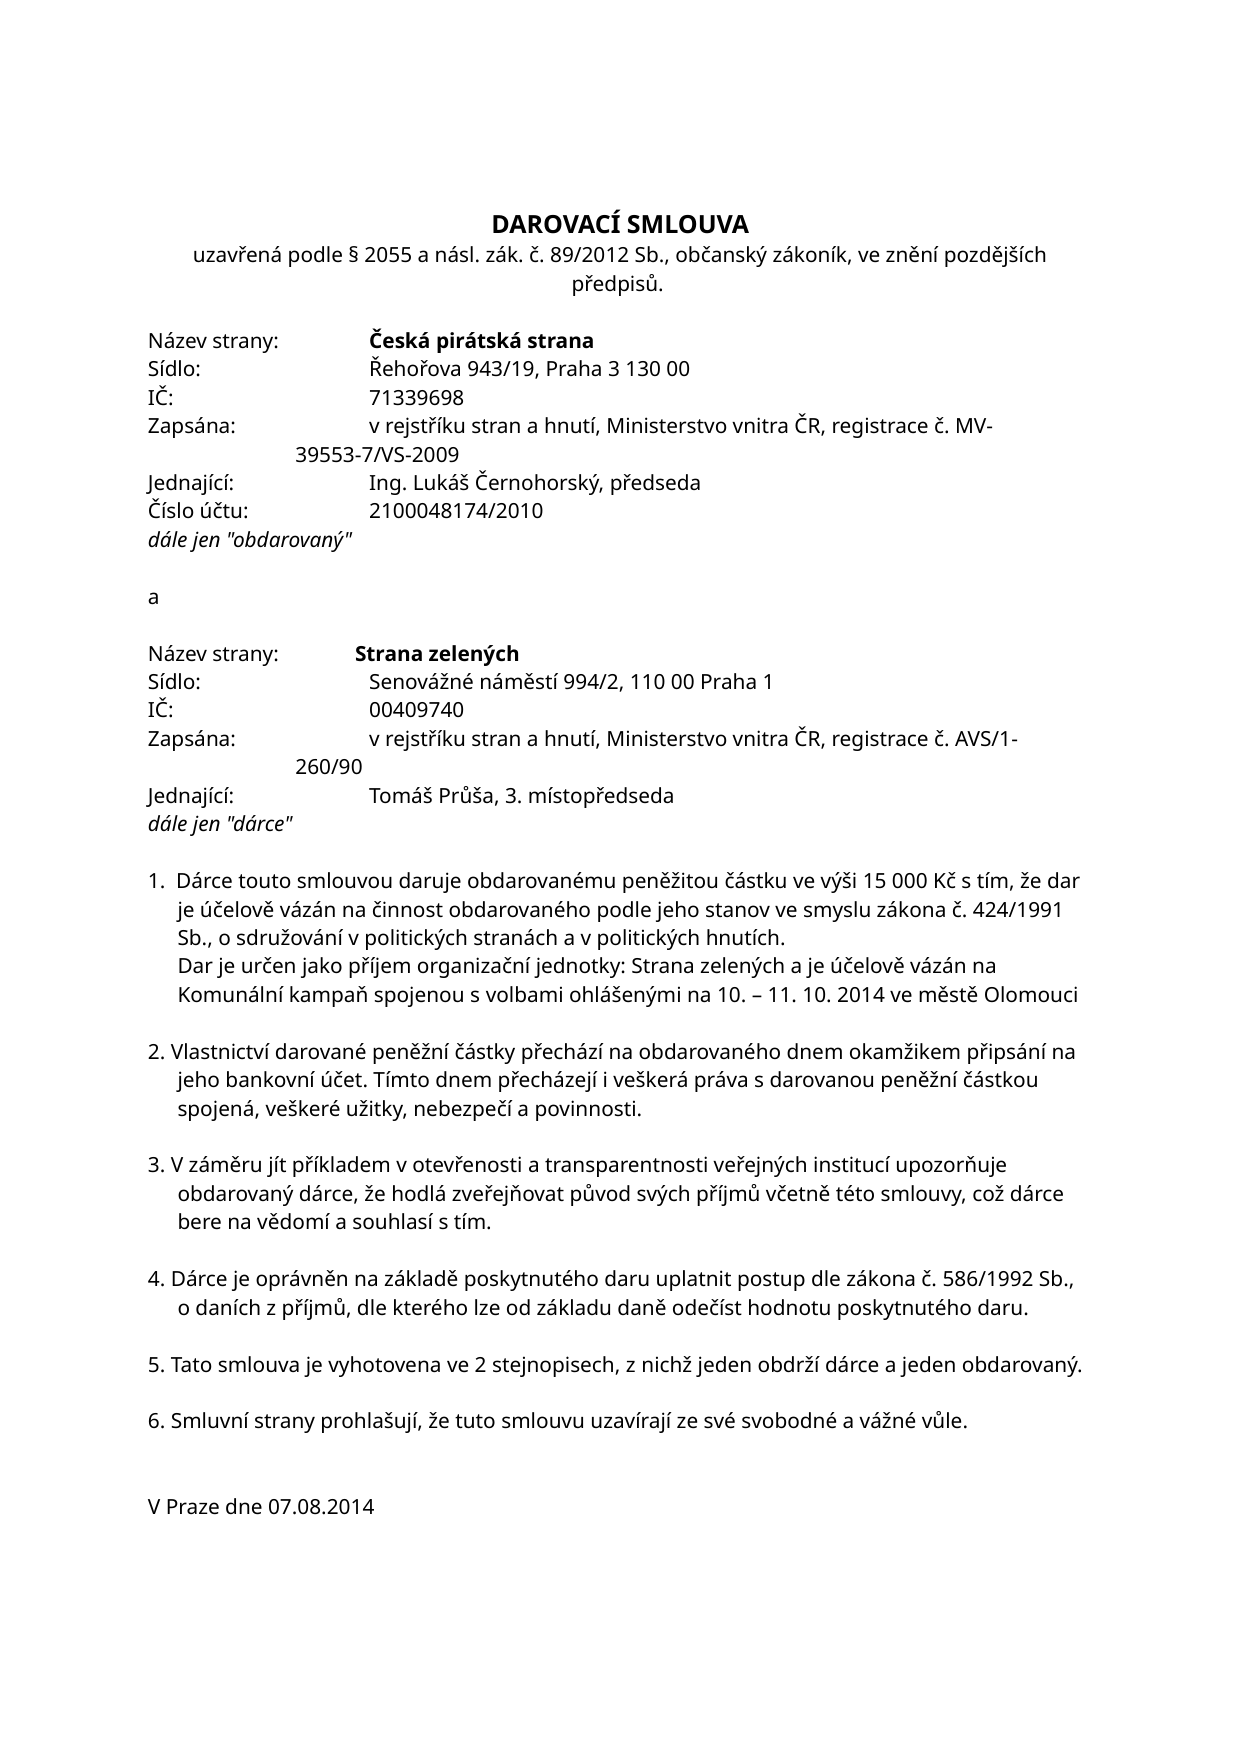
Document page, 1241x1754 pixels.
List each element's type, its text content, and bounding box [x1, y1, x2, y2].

text Sídlo: Řehořova 943/19, Praha 3 130 00 [148, 354, 1093, 383]
text Sídlo: Senovážné náměstí 994/2, 110 00 Praha 1 [148, 667, 1093, 696]
text 6. Smluvní strany prohlašují, že tuto smlouvu uzavírají ze své svobodné a vážné vůle. [148, 1407, 1093, 1435]
text Zapsána: v rejstříku stran a hnutí, Ministerstvo vnitra ČR, registrace č. AVS/1- 260/90 [148, 724, 1093, 781]
text Jednající: Tomáš Průša, 3. místopředseda [148, 781, 1093, 809]
text V Praze dne 07.08.2014 [148, 1492, 1093, 1520]
subtitle Název strany: Česká pirátská strana [148, 326, 1093, 354]
text dále jen "dárce" [148, 809, 1093, 838]
text IČ: 71339698 [148, 383, 1093, 411]
text 1. Dárce touto smlouvou daruje obdarovanému peněžitou částku ve výši 15 000 Kč s tím, že dar je účelově vázán na činnost obdarovaného podle jeho stanov ve smyslu zákona č. 424/1991 Sb., o sdružování v politických stranách a v politických hnutích. Dar je určen jako příjem organizační jednotky: Strana zelených a je účelově vázán na Komunální kampaň spojenou s volbami ohlášenými na 10. – 11. 10. 2014 ve městě Olomouci [148, 866, 1093, 1008]
text dále jen "obdarovaný" [148, 525, 1093, 553]
text 4. Dárce je oprávněn na základě poskytnutého daru uplatnit postup dle zákona č. 586/1992 Sb., o daních z příjmů, dle kterého lze od základu daně odečíst hodnotu poskytnutého daru. [148, 1264, 1093, 1321]
text 5. Tato smlouva je vyhotovena ve 2 stejnopisech, z nichž jeden obdrží dárce a jeden obdarovaný. [148, 1350, 1093, 1378]
text a [148, 582, 1093, 610]
text IČ: 00409740 [148, 696, 1093, 724]
title Darovací smlouva [148, 207, 1093, 241]
text Zapsána: v rejstříku stran a hnutí, Ministerstvo vnitra ČR, registrace č. MV- 39553-7/VS-2009 [148, 411, 1093, 468]
text Jednající: Ing. Lukáš Černohorský, předseda [148, 468, 1093, 497]
text Název strany: Strana zelených [148, 639, 1093, 667]
text 3. V záměru jít příkladem v otevřenosti a transparentnosti veřejných institucí upozorňuje obdarovaný dárce, že hodlá zveřejňovat původ svých příjmů včetně této smlouvy, což dárce bere na vědomí a souhlasí s tím. [148, 1151, 1093, 1236]
text uzavřená podle § 2055 a násl. zák. č. 89/2012 Sb., občanský zákoník, ve znění pozdějších předpisů. [148, 241, 1093, 297]
text Číslo účtu: 2100048174/2010 [148, 497, 1093, 525]
text 2. Vlastnictví darované peněžní částky přechází na obdarovaného dnem okamžikem připsání na jeho bankovní účet. Tímto dnem přecházejí i veškerá práva s darovanou peněžní částkou spojená, veškeré užitky, nebezpečí a povinnosti. [148, 1037, 1093, 1122]
